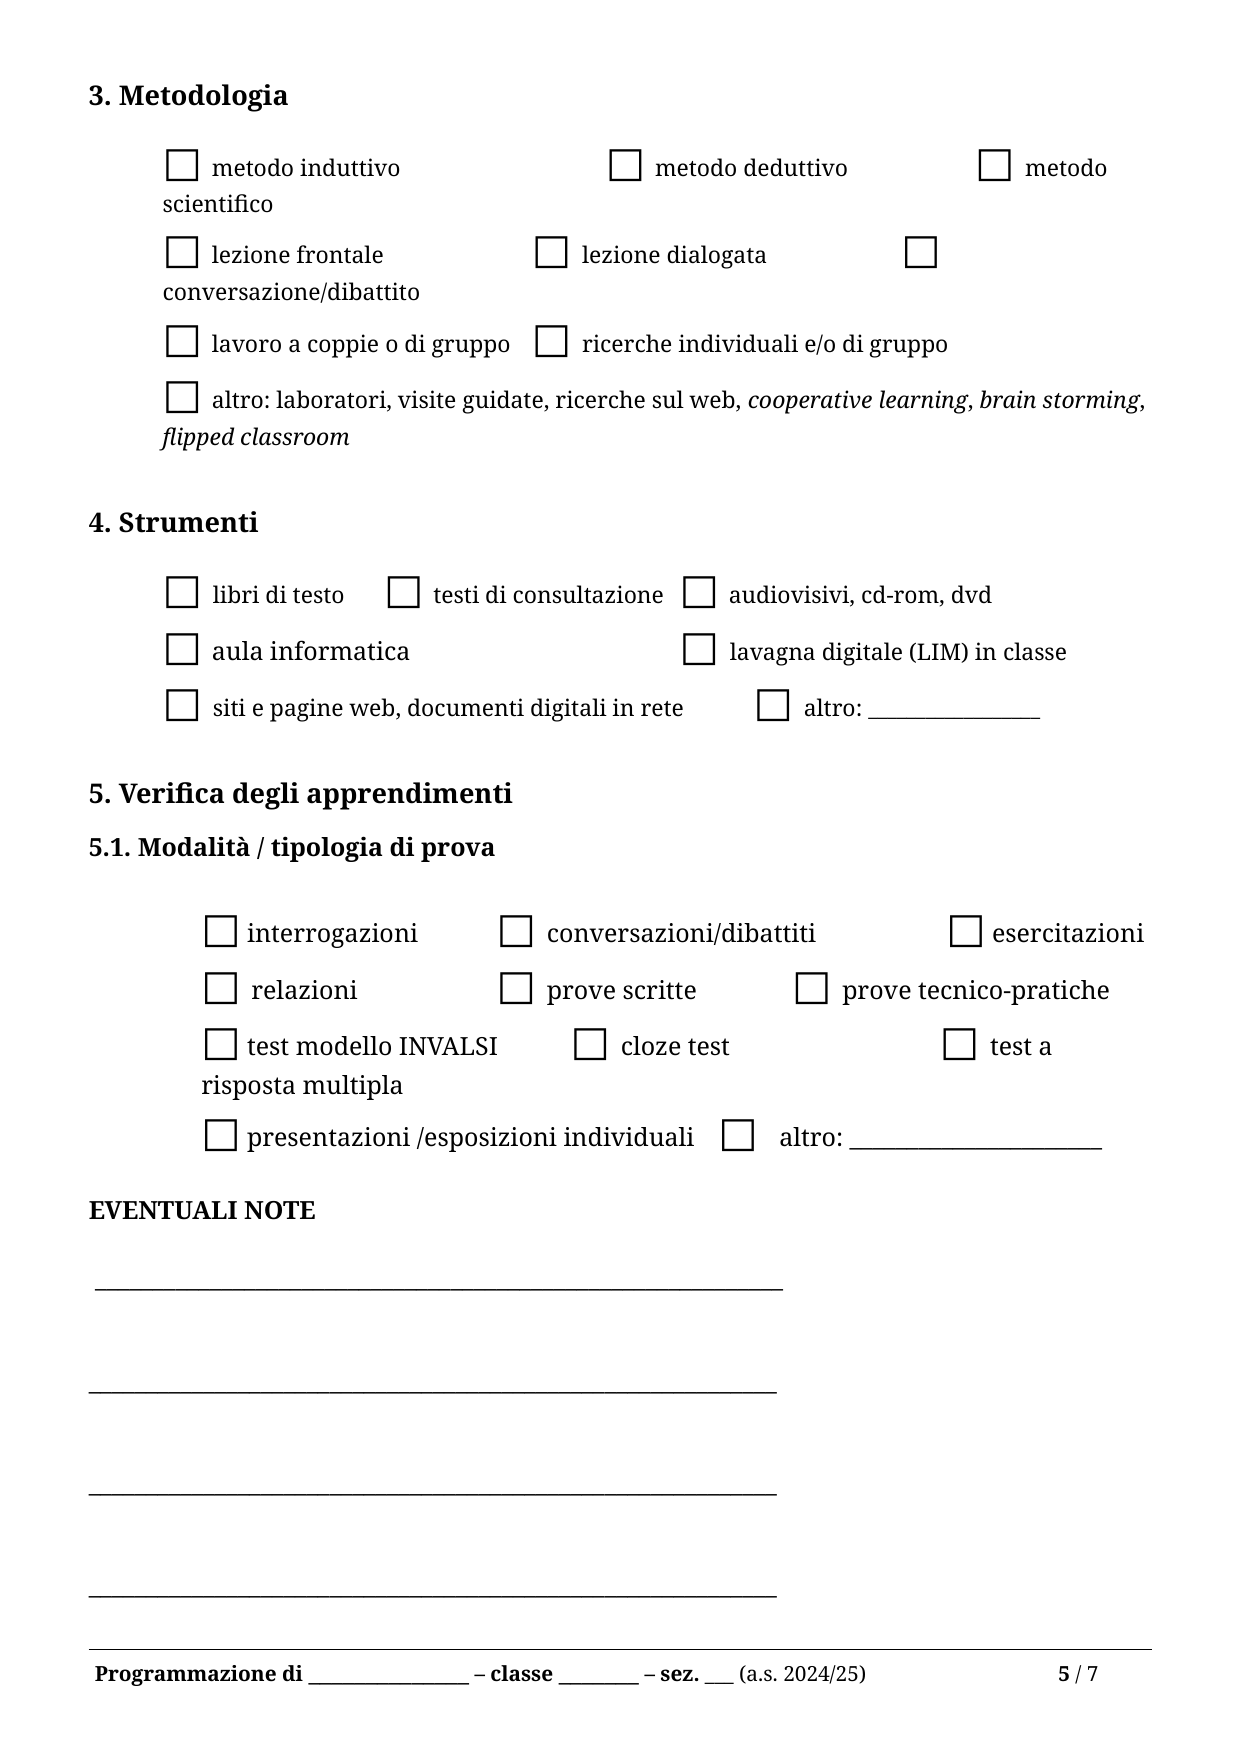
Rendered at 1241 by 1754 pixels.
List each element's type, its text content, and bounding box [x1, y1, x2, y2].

text EVENTUALI NOTE [88, 1193, 1152, 1227]
text □ altro: laboratori, visite guidate, ricerche sul web, cooperative learning, brain storming, [162, 364, 1152, 421]
text □ metodo induttivo □ metodo deduttivo □ metodo scientifico [162, 131, 1152, 219]
text □ lavoro a coppie o di gruppo □ ricerche individuali e/o di gruppo [162, 307, 1152, 364]
text □ siti e pagine web, documenti digitali in rete □ altro: __________________ [162, 672, 1152, 729]
subtitle 5. Verifica degli apprendimenti [88, 775, 1152, 812]
text □ relazioni □ prove scritte □ prove tecnico-pratiche [201, 954, 1152, 1011]
text □ interrogazioni □ conversazioni/dibattiti □ esercitazioni [201, 898, 1152, 954]
text □ lezione frontale □ lezione dialogata □ conversazione/dibattito [162, 219, 1152, 307]
text 5.1. Modalità / tipologia di prova [88, 829, 1152, 864]
text ____________________________________________________________ [88, 1261, 1152, 1295]
text ____________________________________________________________ [88, 1568, 1152, 1602]
text □ libri di testo □ testi di consultazione □ audiovisivi, cd-rom, dvd [162, 558, 1152, 615]
subtitle 3. Metodologia [88, 77, 1152, 114]
text □ aula informatica □ lavagna digitale (LIM) in classe [162, 615, 1152, 672]
text flipped classroom [162, 421, 1152, 452]
text □ test modello INVALSI □ cloze test □ test a risposta multipla [201, 1011, 1152, 1102]
text ____________________________________________________________ [88, 1363, 1152, 1397]
text ____________________________________________________________ [88, 1465, 1152, 1499]
text □ presentazioni /esposizioni individuali □ altro: ______________________ [201, 1102, 1152, 1159]
subtitle 4. Strumenti [88, 504, 1152, 541]
